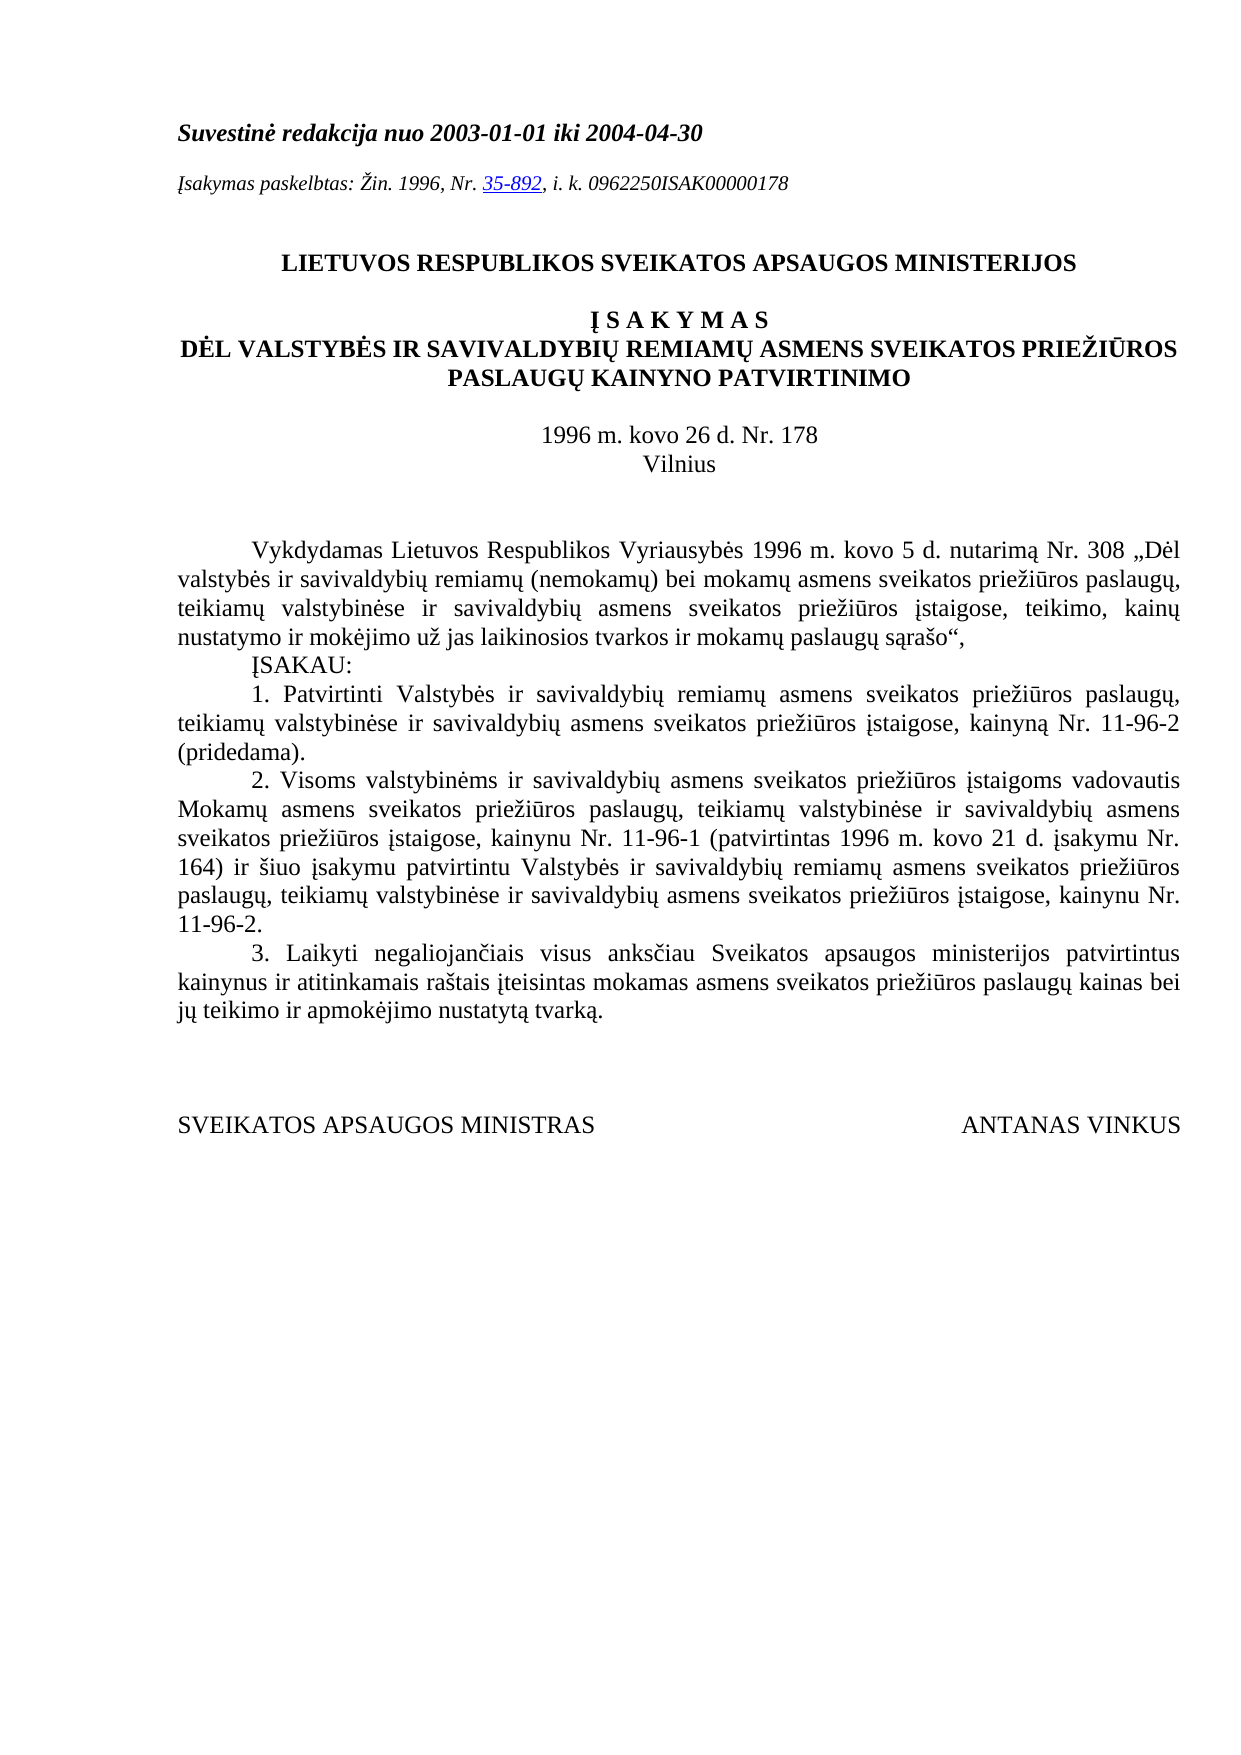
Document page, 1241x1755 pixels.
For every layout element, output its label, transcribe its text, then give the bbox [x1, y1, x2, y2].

text 1996 m. kovo 26 d. Nr. 178 [177, 420, 1181, 449]
text SVEIKATOS APSAUGOS MINISTRAS ANTANAS VINKUS [177, 1110, 1181, 1139]
text DĖL VALSTYBĖS IR SAVIVALDYBIŲ REMIAMŲ ASMENS SVEIKATOS PRIEŽIŪROS PASLAUGŲ KAINYNO PATVIRTINIMO [177, 334, 1181, 392]
text 3. Laikyti negaliojančiais visus anksčiau Sveikatos apsaugos ministerijos patvirtintus kainynus ir atitinkamais raštais įteisintas mokamas asmens sveikatos priežiūros paslaugų kainas bei jų teikimo ir apmokėjimo nustatytą tvarką. [177, 938, 1181, 1024]
text Vykdydamas Lietuvos Respublikos Vyriausybės 1996 m. kovo 5 d. nutarimą Nr. 308 „Dėl valstybės ir savivaldybių remiamų (nemokamų) bei mokamų asmens sveikatos priežiūros paslaugų, teikiamų valstybinėse ir savivaldybių asmens sveikatos priežiūros įstaigose, teikimo, kainų nustatymo ir mokėjimo už jas laikinosios tvarkos ir mokamų paslaugų sąrašo“, [177, 535, 1181, 650]
text 2. Visoms valstybinėms ir savivaldybių asmens sveikatos priežiūros įstaigoms vadovautis Mokamų asmens sveikatos priežiūros paslaugų, teikiamų valstybinėse ir savivaldybių asmens sveikatos priežiūros įstaigose, kainynu Nr. 11-96-1 (patvirtintas 1996 m. kovo 21 d. įsakymu Nr. 164) ir šiuo įsakymu patvirtintu Valstybės ir savivaldybių remiamų asmens sveikatos priežiūros paslaugų, teikiamų valstybinėse ir savivaldybių asmens sveikatos priežiūros įstaigose, kainynu Nr. 11-96-2. [177, 765, 1181, 938]
text Įsakymas paskelbtas: Žin. 1996, Nr. 35-892, i. k. 0962250ISAK00000178 [177, 171, 1181, 195]
text Suvestinė redakcija nuo 2003-01-01 iki 2004-04-30 [177, 118, 1181, 147]
text ĮSAKAU: [177, 650, 1181, 679]
text Į S A K Y M A S [177, 305, 1181, 334]
text Vilnius [177, 449, 1181, 478]
text LIETUVOS RESPUBLIKOS SVEIKATOS APSAUGOS MINISTERIJOS [177, 248, 1181, 277]
text 1. Patvirtinti Valstybės ir savivaldybių remiamų asmens sveikatos priežiūros paslaugų, teikiamų valstybinėse ir savivaldybių asmens sveikatos priežiūros įstaigose, kainyną Nr. 11-96-2 (pridedama). [177, 679, 1181, 765]
